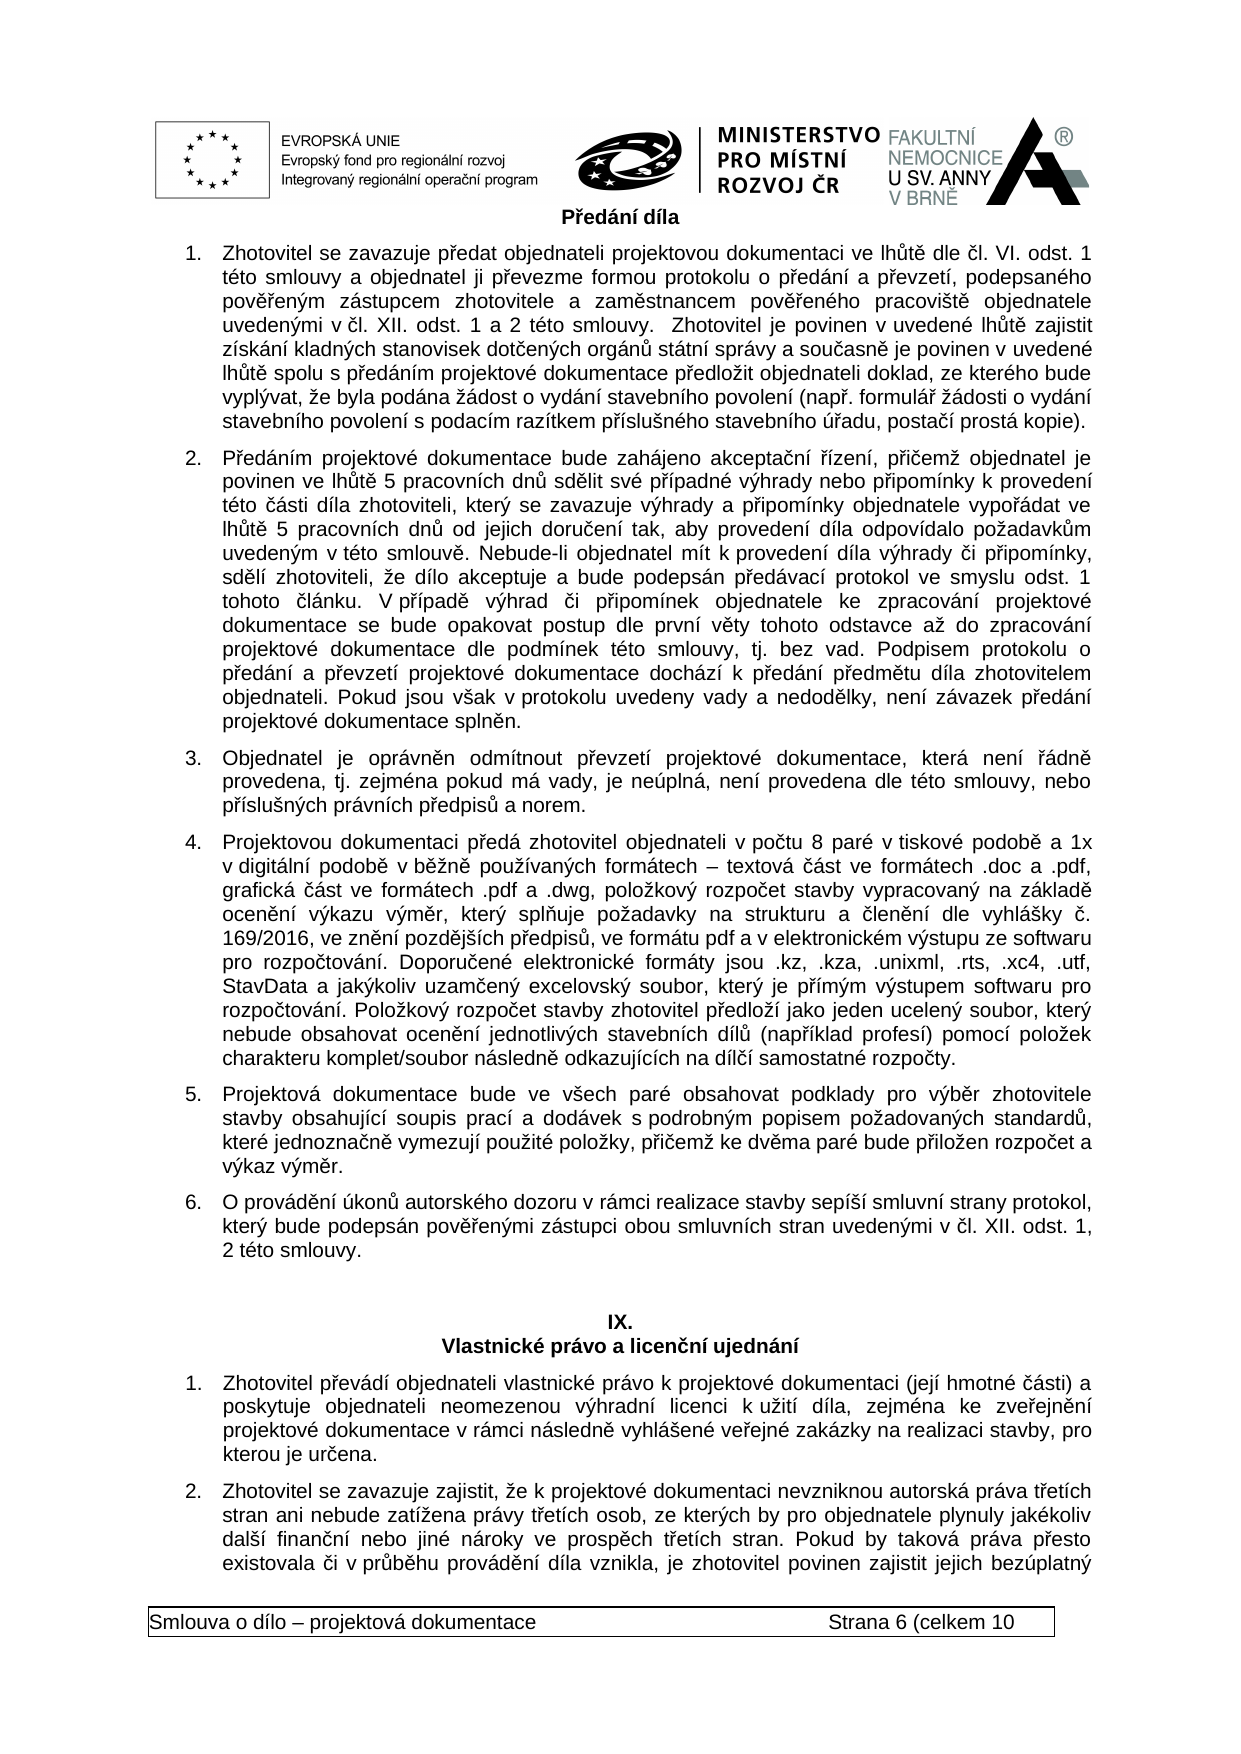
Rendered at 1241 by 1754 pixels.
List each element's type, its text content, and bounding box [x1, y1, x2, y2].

list Zhotovitel se zavazuje zajistit, že k projektové dokumentaci nevzniknou autorská práva třetích stran ani nebude zatížena právy třetích osob, ze kterých by pro objednatele plynuly jakékoliv další finanční nebo jiné nároky ve prospěch třetích stran. Pokud by taková práva přesto existovala či v průběhu provádění díla vznikla, je zhotovitel povinen zajistit jejich bezúplatný [185, 1479, 1093, 1574]
text IX. [148, 1310, 1093, 1334]
text Vlastnické právo a licenční ujednání [148, 1334, 1093, 1358]
list Projektová dokumentace bude ve všech paré obsahovat podklady pro výběr zhotovitele stavby obsahující soupis prací a dodávek s podrobným popisem požadovaných standardů, které jednoznačně vymezují použité položky, přičemž ke dvěma paré bude přiložen rozpočet a výkaz výměr. [185, 1082, 1093, 1178]
list Předáním projektové dokumentace bude zahájeno akceptační řízení, přičemž objednatel je povinen ve lhůtě 5 pracovních dnů sdělit své případné výhrady nebo připomínky k provedení této části díla zhotoviteli, který se zavazuje výhrady a připomínky objednatele vypořádat ve lhůtě 5 pracovních dnů od jejich doručení tak, aby provedení díla odpovídalo požadavkům uvedeným v této smlouvě. Nebude-li objednatel mít k provedení díla výhrady či připomínky, sdělí zhotoviteli, že dílo akceptuje a bude podepsán předávací protokol ve smyslu odst. 1 tohoto článku. V případě výhrad či připomínek objednatele ke zpracování projektové dokumentace se bude opakovat postup dle první věty tohoto odstavce až do zpracování projektové dokumentace dle podmínek této smlouvy, tj. bez vad. Podpisem protokolu o předání a převzetí projektové dokumentace dochází k předání předmětu díla zhotovitelem objednateli. Pokud jsou však v protokolu uvedeny vady a nedodělky, není závazek předání projektové dokumentace splněn. [185, 445, 1093, 733]
subtitle Předání díla [148, 205, 1093, 229]
list Projektovou dokumentaci předá zhotovitel objednateli v počtu 8 paré v tiskové podobě a 1x v digitální podobě v běžně používaných formátech – textová část ve formátech .doc a .pdf, grafická část ve formátech .pdf a .dwg, položkový rozpočet stavby vypracovaný na základě ocenění výkazu výměr, který splňuje požadavky na strukturu a členění dle vyhlášky č. 169/2016, ve znění pozdějších předpisů, ve formátu pdf a v elektronickém výstupu ze softwaru pro rozpočtování. Doporučené elektronické formáty jsou .kz, .kza, .unixml, .rts, .xc4, .utf, StavData a jakýkoliv uzamčený excelovský soubor, který je přímým výstupem softwaru pro rozpočtování. Položkový rozpočet stavby zhotovitel předloží jako jeden ucelený soubor, který nebude obsahovat ocenění jednotlivých stavebních dílů (například profesí) pomocí položek charakteru komplet/soubor následně odkazujících na dílčí samostatné rozpočty. [185, 830, 1093, 1069]
list Zhotovitel se zavazuje předat objednateli projektovou dokumentaci ve lhůtě dle čl. VI. odst. 1 této smlouvy a objednatel ji převezme formou protokolu o předání a převzetí, podepsaného pověřeným zástupcem zhotovitele a zaměstnancem pověřeného pracoviště objednatele uvedenými v čl. XII. odst. 1 a 2 této smlouvy. Zhotovitel je povinen v uvedené lhůtě zajistit získání kladných stanovisek dotčených orgánů státní správy a současně je povinen v uvedené lhůtě spolu s předáním projektové dokumentace předložit objednateli doklad, ze kterého bude vyplývat, že byla podána žádost o vydání stavebního povolení (např. formulář žádosti o vydání stavebního povolení s podacím razítkem příslušného stavebního úřadu, postačí prostá kopie). [185, 241, 1093, 433]
list Zhotovitel převádí objednateli vlastnické právo k projektové dokumentaci (její hmotné části) a poskytuje objednateli neomezenou výhradní licenci k užití díla, zejména ke zveřejnění projektové dokumentace v rámci následně vyhlášené veřejné zakázky na realizaci stavby, pro kterou je určena. [185, 1370, 1093, 1466]
list Objednatel je oprávněn odmítnout převzetí projektové dokumentace, která není řádně provedena, tj. zejména pokud má vady, je neúplná, není provedena dle této smlouvy, nebo příslušných právních předpisů a norem. [185, 745, 1093, 817]
list O provádění úkonů autorského dozoru v rámci realizace stavby sepíší smluvní strany protokol, který bude podepsán pověřenými zástupci obou smluvních stran uvedenými v čl. XII. odst. 1, 2 této smlouvy. [185, 1190, 1093, 1262]
